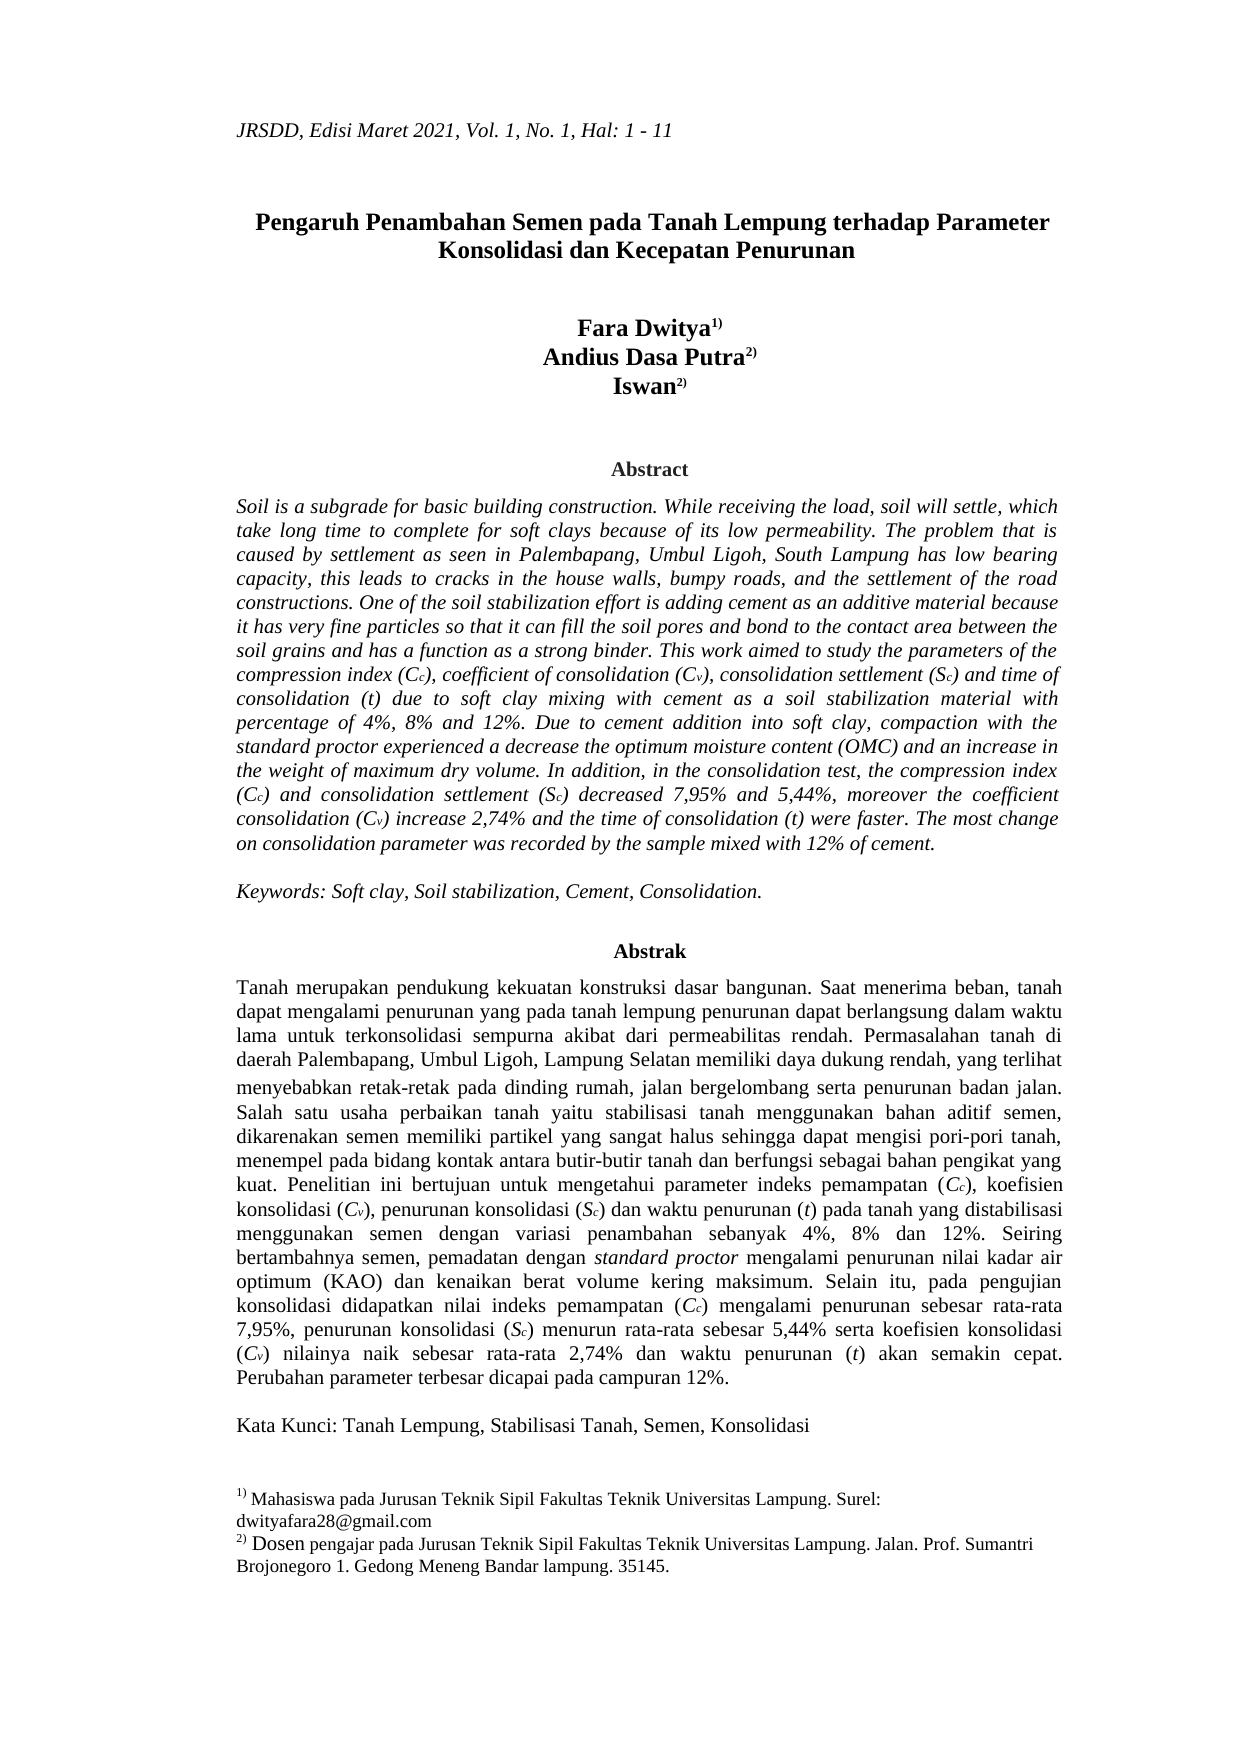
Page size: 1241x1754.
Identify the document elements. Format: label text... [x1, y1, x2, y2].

text Keywords: Soft clay, Soil stabilization, Cement, Consolidation. [236, 878, 1063, 903]
text ) Dosen pengajar pada Jurusan Teknik Sipil Fakultas Teknik Universitas Lampung. Jalan. Prof. Sumantri Brojonegoro 1. Gedong Meneng Bandar lampung. 35145. [236, 1531, 1063, 1577]
text Soil is a subgrade for basic building construction. While receiving the load, soil will settle, which take long time to complete for soft clays because of its low permeability. The problem that is caused by settlement as seen in Palembapang, Umbul Ligoh, South Lampung has low bearing capacity, this leads to cracks in the house walls, bumpy roads, and the settlement of the road constructions. One of the soil stabilization effort is adding cement as an additive material because it has very fine particles so that it can fill the soil pores and bond to the contact area between the soil grains and has a function as a strong binder. This work aimed to study the parameters of the compression index (Cc), coefficient of consolidation (Cv), consolidation settlement (Sc) and time of consolidation (t) due to soft clay mixing with cement as a soil stabilization material with percentage of 4%, 8% and 12%. Due to cement addition into soft clay, compaction with the standard proctor experienced a decrease the optimum moisture content (OMC) and an increase in the weight of maximum dry volume. In addition, in the consolidation test, the compression index (Cc) and consolidation settlement (Sc) decreased 7,95% and 5,44%, moreover the coefficient consolidation (Cv) increase 2,74% and the time of consolidation (t) were faster. The most change on consolidation parameter was recorded by the sample mixed with 12% of cement. [236, 493, 1061, 854]
text Abstract [236, 457, 1063, 481]
text Iswan2) [236, 371, 1063, 399]
text Abstrak [236, 939, 1063, 963]
text Andius Dasa Putra) [236, 342, 1063, 371]
text ) Mahasiswa pada Jurusan Teknik Sipil Fakultas Teknik Universitas Lampung. Surel: dwityafara28@gmail.com [236, 1486, 1063, 1531]
text Tanah merupakan pendukung kekuatan konstruksi dasar bangunan. Saat menerima beban, tanah dapat mengalami penurunan yang pada tanah lempung penurunan dapat berlangsung dalam waktu lama untuk terkonsolidasi sempurna akibat dari permeabilitas rendah. Permasalahan tanah di daerah Palembapang, Umbul Ligoh, Lampung Selatan memiliki daya dukung rendah, yang terlihat menyebabkan retak-retak pada dinding rumah, jalan bergelombang serta penurunan badan jalan. Salah satu usaha perbaikan tanah yaitu stabilisasi tanah menggunakan bahan aditif semen, dikarenakan semen memiliki partikel yang sangat halus sehingga dapat mengisi pori-pori tanah, menempel pada bidang kontak antara butir-butir tanah dan berfungsi sebagai bahan pengikat yang kuat. Penelitian ini bertujuan untuk mengetahui parameter indeks pemampatan (Cc), koefisien konsolidasi (Cv), penurunan konsolidasi (Sc) dan waktu penurunan (t) pada tanah yang distabilisasi menggunakan semen dengan variasi penambahan sebanyak 4%, 8% dan 12%. Seiring bertambahnya semen, pemadatan dengan standard proctor mengalami penurunan nilai kadar air optimum (KAO) dan kenaikan berat volume kering maksimum. Selain itu, pada pengujian konsolidasi didapatkan nilai indeks pemampatan (Cc) mengalami penurunan sebesar rata-rata 7,95%, penurunan konsolidasi (Sc) menurun rata-rata sebesar 5,44% serta koefisien konsolidasi (Cv) nilainya naik sebesar rata-rata 2,74% dan waktu penurunan (t) akan semakin cepat. Perubahan parameter terbesar dicapai pada campuran 12%. [236, 975, 1063, 1389]
text Fara Dwitya) [236, 313, 1063, 342]
text Kata Kunci: Tanah Lempung, Stabilisasi Tanah, Semen, Konsolidasi [236, 1413, 1063, 1437]
text Pengaruh Penambahan Semen pada Tanah Lempung terhadap Parameter Konsolidasi dan Kecepatan Penurunan [236, 207, 1063, 264]
